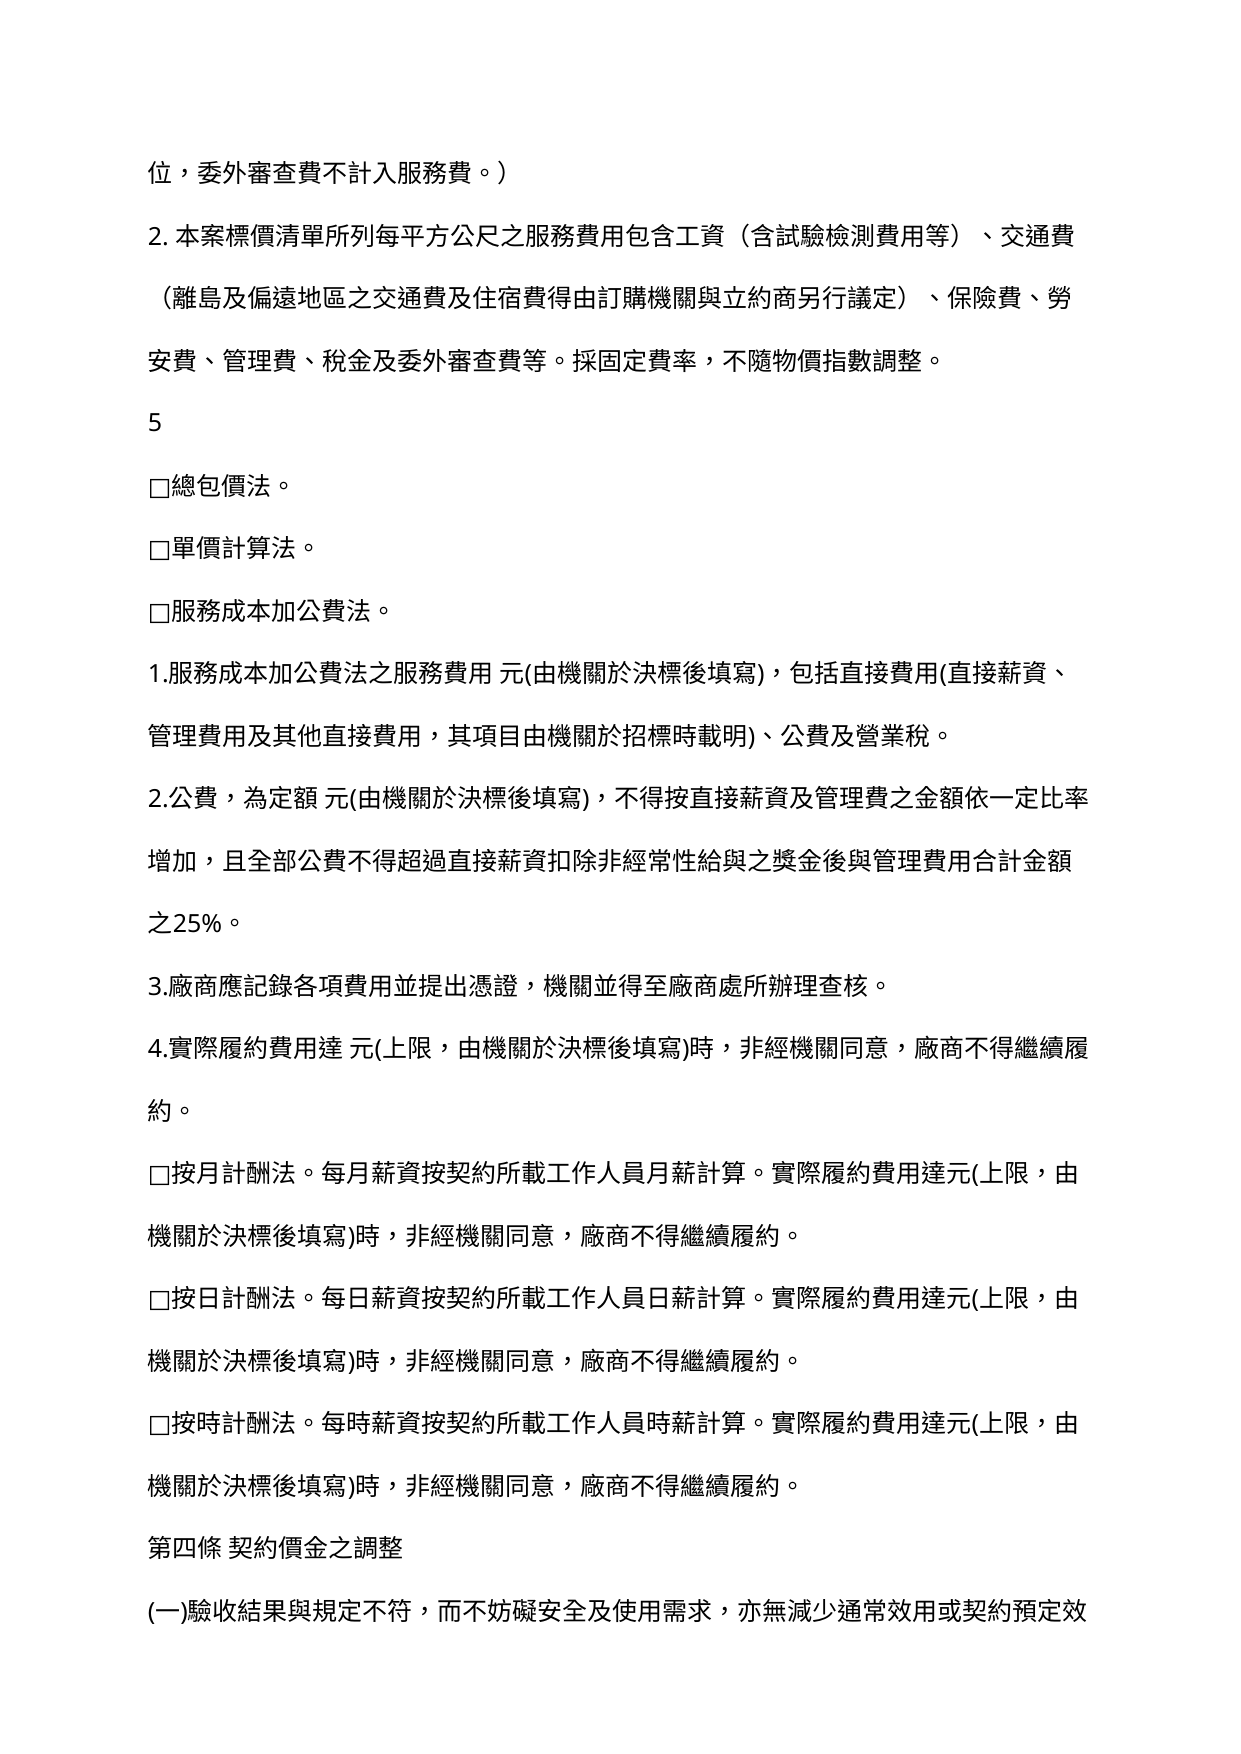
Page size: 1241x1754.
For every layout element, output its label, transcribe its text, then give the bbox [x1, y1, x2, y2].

text □總包價法。 [148, 442, 1092, 505]
text 第四條 契約價金之調整 [148, 1505, 1092, 1567]
text 2.公費，為定額 元(由機關於決標後填寫)，不得按直接薪資及管理費之金額依一定比率增加，且全部公費不得超過直接薪資扣除非經常性給與之獎金後與管理費用合計金額之25%。 [148, 755, 1092, 942]
text 5 [148, 380, 1092, 442]
text (一)驗收結果與規定不符，而不妨礙安全及使用需求，亦無減少通常效用或契約預定效 [148, 1567, 1092, 1630]
text □按月計酬法。每月薪資按契約所載工作人員月薪計算。實際履約費用達元(上限，由機關於決標後填寫)時，非經機關同意，廠商不得繼續履約。 [148, 1130, 1092, 1255]
text 位，委外審查費不計入服務費。） [148, 130, 1092, 192]
text □按日計酬法。每日薪資按契約所載工作人員日薪計算。實際履約費用達元(上限，由機關於決標後填寫)時，非經機關同意，廠商不得繼續履約。 [148, 1255, 1092, 1380]
text □按時計酬法。每時薪資按契約所載工作人員時薪計算。實際履約費用達元(上限，由機關於決標後填寫)時，非經機關同意，廠商不得繼續履約。 [148, 1380, 1092, 1505]
text 4.實際履約費用達 元(上限，由機關於決標後填寫)時，非經機關同意，廠商不得繼續履約。 [148, 1005, 1092, 1130]
text 2. 本案標價清單所列每平方公尺之服務費用包含工資（含試驗檢測費用等）、交通費（離島及偏遠地區之交通費及住宿費得由訂購機關與立約商另行議定）、保險費、勞安費、管理費、稅金及委外審查費等。採固定費率，不隨物價指數調整。 [148, 192, 1092, 380]
text 1.服務成本加公費法之服務費用 元(由機關於決標後填寫)，包括直接費用(直接薪資、管理費用及其他直接費用，其項目由機關於招標時載明)、公費及營業稅。 [148, 630, 1092, 755]
text 3.廠商應記錄各項費用並提出憑證，機關並得至廠商處所辦理查核。 [148, 942, 1092, 1005]
text □服務成本加公費法。 [148, 567, 1092, 630]
text □單價計算法。 [148, 505, 1092, 567]
